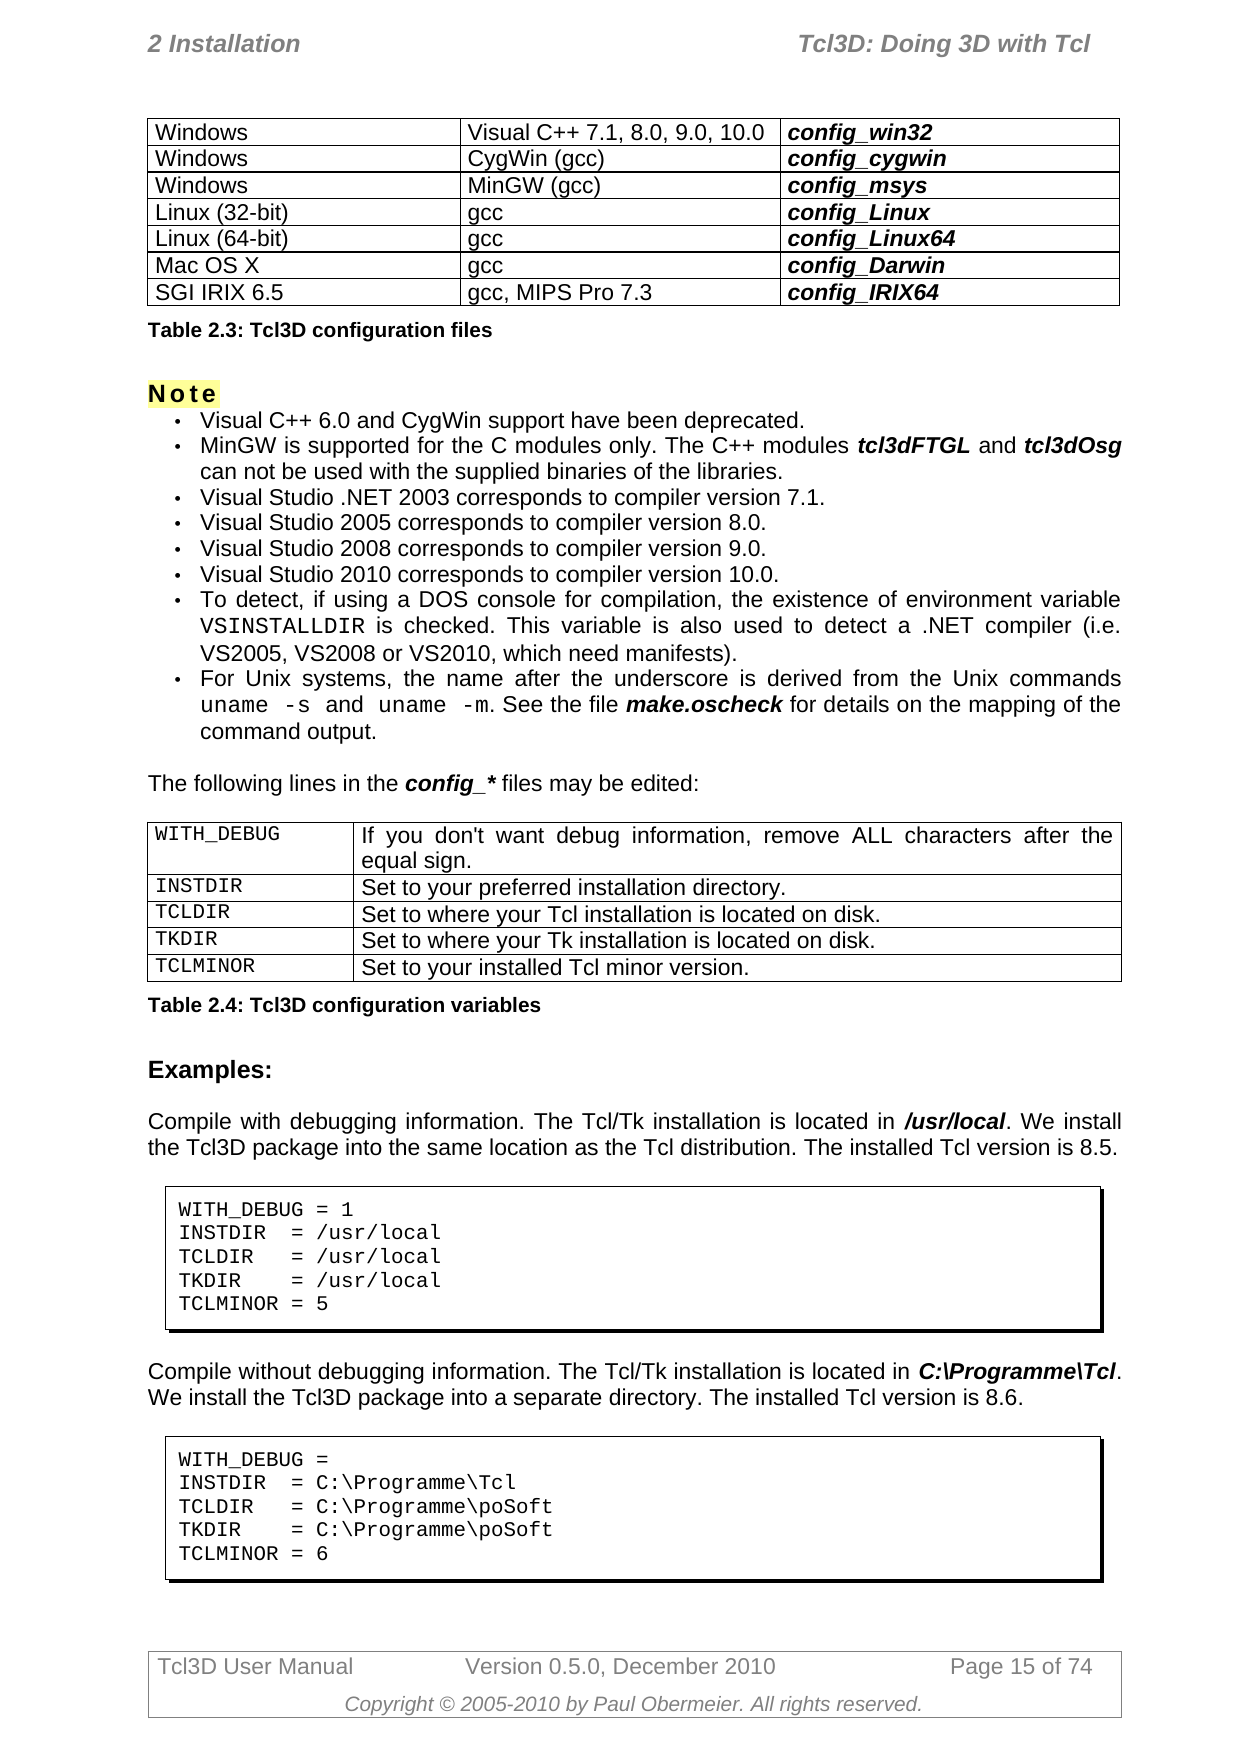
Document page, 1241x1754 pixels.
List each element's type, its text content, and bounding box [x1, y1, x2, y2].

table_cell Set to your installed Tcl minor version. [354, 955, 1121, 981]
list Visual Studio .NET 2003 corresponds to compiler version 7.1. [174, 484, 1122, 510]
table_cell config_Linux [781, 199, 1119, 225]
table_cell MinGW (gcc) [461, 173, 780, 198]
text Compile without debugging information. The Tcl/Tk installation is located in C:\Programme\Tcl. We install the Tcl3D package into a separate directory. The installed Tcl version is 8.6. [148, 1359, 1122, 1410]
table_cell Set to where your Tcl installation is located on disk. [354, 902, 1121, 927]
text WITH_DEBUG = [166, 1437, 1100, 1459]
text TCLMINOR = 6 [166, 1530, 1100, 1579]
table_cell INSTDIR [148, 875, 353, 901]
table_cell config_cygwin [781, 146, 1119, 171]
table_cell Linux (64-bit) [148, 226, 460, 251]
text TCLDIR = C:\Programme\poSoft [166, 1483, 1100, 1507]
text Table 2.3: Tcl3D configuration files [148, 318, 1122, 342]
list Visual Studio 2005 corresponds to compiler version 8.0. [174, 510, 1122, 536]
table_cell config_Darwin [781, 253, 1119, 278]
table_cell config_win32 [781, 119, 1119, 145]
table_cell gcc [461, 226, 780, 251]
table_header WITH_DEBUG [148, 823, 353, 874]
list Visual Studio 2010 corresponds to compiler version 10.0. [174, 561, 1122, 587]
table_cell Set to where your Tk installation is located on disk. [354, 928, 1121, 954]
text TKDIR = C:\Programme\poSoft [166, 1507, 1100, 1530]
table_cell config_msys [781, 173, 1119, 198]
list To detect, if using a DOS console for compilation, the existence of environment variable VSINSTALLDIR is checked. This variable is also used to detect a .NET compiler (i.e. VS2005, VS2008 or VS2010, which need manifests). [174, 587, 1122, 666]
table_cell TCLMINOR [148, 955, 353, 981]
table_cell TKDIR [148, 928, 353, 954]
text Note [220, 380, 1122, 408]
table_cell Mac OS X [148, 253, 460, 278]
list Visual Studio 2008 corresponds to compiler version 9.0. [174, 536, 1122, 561]
text INSTDIR = /usr/local [166, 1209, 1100, 1233]
text The following lines in the config_* files may be edited: [148, 770, 1122, 796]
table_cell Set to your preferred installation directory. [354, 875, 1121, 901]
list For Unix systems, the name after the underscore is derived from the Unix commands uname -s and uname -m. See the file make.oscheck for details on the mapping of the command output. [174, 666, 1122, 745]
table_cell Linux (32-bit) [148, 199, 460, 225]
table_header If you don't want debug information, remove ALL characters after the equal sign. [354, 823, 1121, 874]
table_cell CygWin (gcc) [461, 146, 780, 171]
table_cell Windows [148, 173, 460, 198]
table_cell Visual C++ 7.1, 8.0, 9.0, 10.0 [461, 119, 780, 145]
text Compile with debugging information. The Tcl/Tk installation is located in /usr/local. We install the Tcl3D package into the same location as the Tcl distribution. The installed Tcl version is 8.5. [148, 1109, 1122, 1160]
table_cell Windows [148, 119, 460, 145]
table_cell TCLDIR [148, 902, 353, 927]
table_cell gcc [461, 253, 780, 278]
table_cell gcc [461, 199, 780, 225]
table_cell Windows [148, 146, 460, 171]
text Examples: [148, 1055, 1122, 1083]
list MinGW is supported for the C modules only. The C++ modules tcl3dFTGL and tcl3dOsg can not be used with the supplied binaries of the libraries. [174, 433, 1122, 484]
text Table 2.4: Tcl3D configuration variables [148, 994, 1122, 1017]
table_cell config_Linux64 [781, 226, 1119, 251]
table_cell gcc, MIPS Pro 7.3 [461, 279, 780, 305]
text TKDIR = /usr/local [166, 1257, 1100, 1280]
text TCLMINOR = 5 [166, 1280, 1100, 1329]
text INSTDIR = C:\Programme\Tcl [166, 1459, 1100, 1483]
list Visual C++ 6.0 and CygWin support have been deprecated. [174, 408, 1122, 433]
text WITH_DEBUG = 1 [166, 1187, 1100, 1209]
table_cell SGI IRIX 6.5 [148, 279, 460, 305]
table_cell config_IRIX64 [781, 279, 1119, 305]
text TCLDIR = /usr/local [166, 1233, 1100, 1257]
